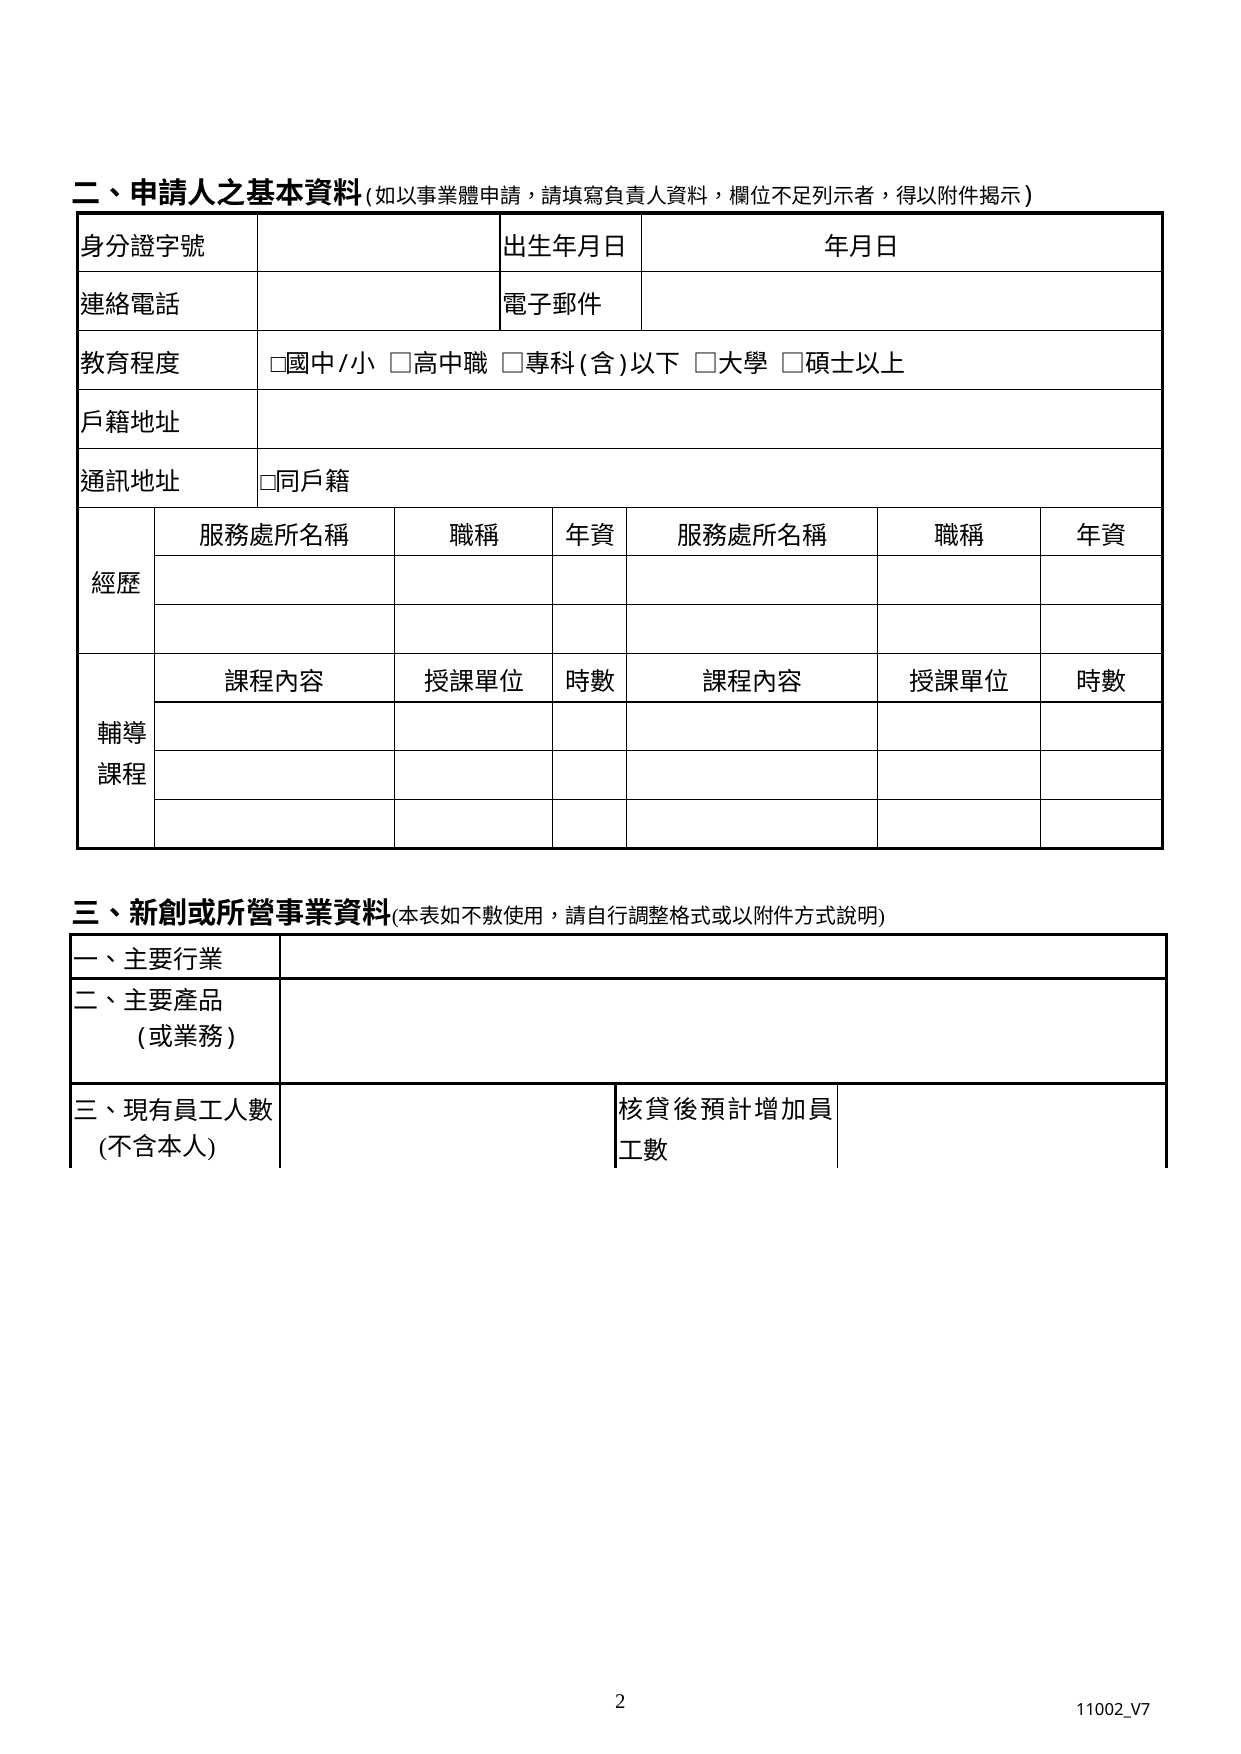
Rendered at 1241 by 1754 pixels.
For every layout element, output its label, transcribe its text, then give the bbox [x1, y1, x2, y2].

table_cell [281, 980, 1165, 1082]
table_cell [155, 800, 394, 847]
table_cell [155, 751, 394, 799]
table_cell 課程內容 [627, 654, 877, 701]
table_cell 時數 [553, 654, 626, 701]
table_cell [155, 605, 394, 653]
table_cell 二、主要產品 (或業務) [72, 980, 279, 1082]
table_cell [878, 556, 1040, 604]
table_header 一、主要行業 [72, 936, 279, 977]
table_cell [878, 605, 1040, 653]
table_cell 輔導課程 [79, 654, 154, 847]
table_cell 年資 [553, 508, 626, 555]
table_cell [878, 800, 1040, 847]
table_cell [1041, 605, 1161, 653]
table_cell [878, 751, 1040, 799]
table_cell [553, 751, 626, 799]
table_cell 連絡電話 [79, 272, 257, 329]
table_cell □國中/小 □高中職 □專科(含)以下 □大學 □碩士以上 [258, 331, 1161, 389]
table_cell 核貸後預計增加員工數 [617, 1085, 837, 1168]
table_cell [553, 703, 626, 750]
table_cell [838, 1085, 1165, 1168]
table_cell 服務處所名稱 [627, 508, 877, 555]
table_cell [395, 800, 552, 847]
table_cell 職稱 [878, 508, 1040, 555]
table_cell [1041, 751, 1161, 799]
table_cell 服務處所名稱 [155, 508, 394, 555]
table_cell [281, 1085, 614, 1168]
table_cell [395, 605, 552, 653]
table_cell [155, 556, 394, 604]
table_cell 職稱 [395, 508, 552, 555]
table_header 身分證字號 [79, 215, 257, 271]
table_cell 通訊地址 [79, 449, 257, 507]
table_cell [1041, 800, 1161, 847]
table_cell [627, 605, 877, 653]
table_cell [258, 272, 499, 329]
table_cell 年資 [1041, 508, 1161, 555]
table_cell □同戶籍 [258, 449, 1161, 507]
table_cell [627, 703, 877, 750]
table_cell 時數 [1041, 654, 1161, 701]
table_header [258, 215, 499, 271]
table_cell [642, 272, 1161, 329]
table_header [281, 936, 1165, 977]
table_cell 電子郵件 [501, 272, 641, 329]
table_cell 戶籍地址 [79, 390, 257, 448]
table_cell [553, 605, 626, 653]
table_cell [878, 703, 1040, 750]
table_header 年月日 [642, 215, 1161, 271]
table_cell 經歷 [79, 508, 154, 653]
table_cell [627, 751, 877, 799]
table_cell [395, 703, 552, 750]
table_cell 三、現有員工人數 (不含本人) [72, 1085, 279, 1168]
table_cell 授課單位 [395, 654, 552, 701]
table_cell 授課單位 [878, 654, 1040, 701]
table_cell [258, 390, 1161, 448]
table_cell [1041, 703, 1161, 750]
table_cell [627, 556, 877, 604]
table_cell [395, 751, 552, 799]
text 三、新創或所營事業資料(本表如不敷使用，請自行調整格式或以附件方式說明) [71, 890, 1169, 932]
table_header 出生年月日 [501, 215, 641, 271]
table_cell [155, 703, 394, 750]
table_cell [553, 556, 626, 604]
table_cell [395, 556, 552, 604]
text 二、申請人之基本資料(如以事業體申請，請填寫負責人資料，欄位不足列示者，得以附件揭示) [71, 170, 1169, 211]
table_cell 教育程度 [79, 331, 257, 389]
table_cell [1041, 556, 1161, 604]
table_cell [627, 800, 877, 847]
table_cell [553, 800, 626, 847]
table_cell 課程內容 [155, 654, 394, 701]
